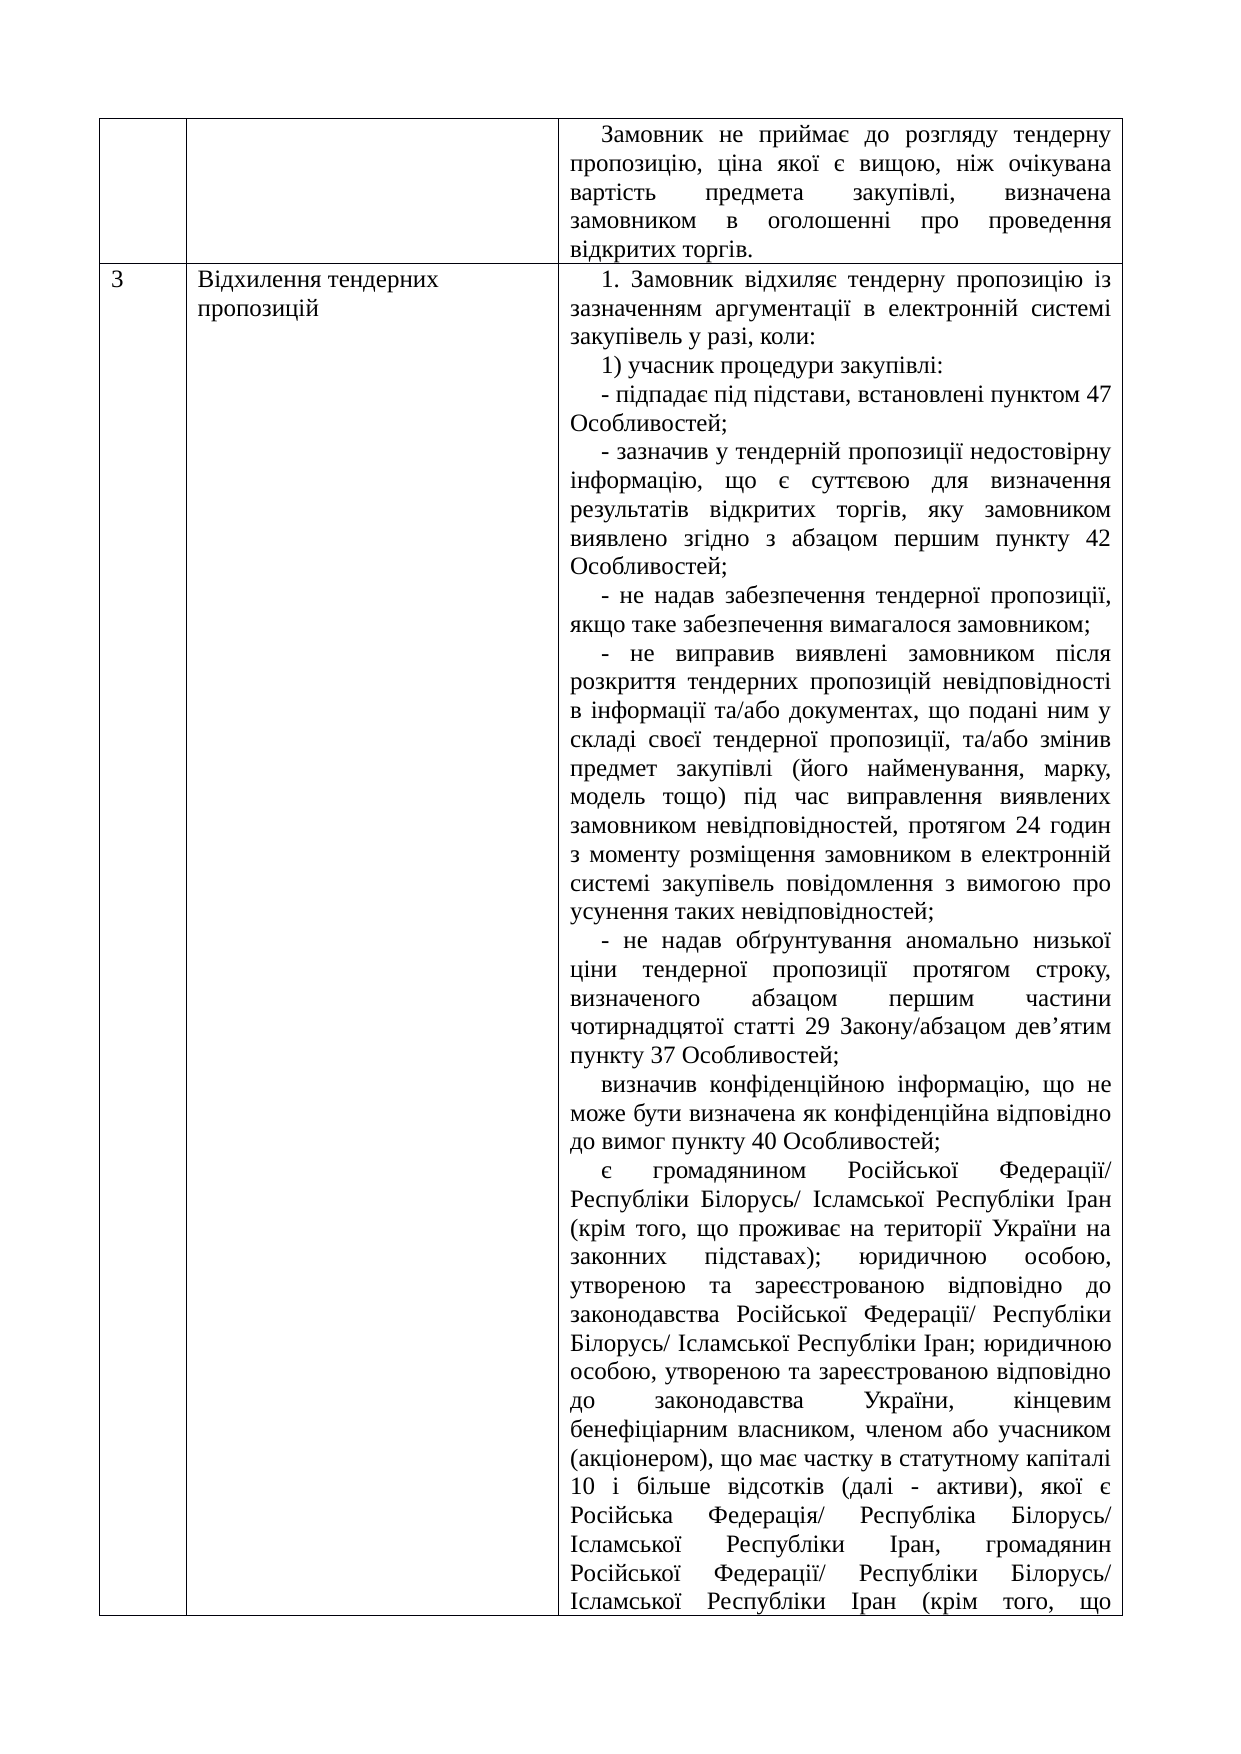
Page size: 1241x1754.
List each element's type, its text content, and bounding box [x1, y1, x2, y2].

table_cell Відхилення тендерних пропозицій [187, 264, 558, 1615]
table_cell Замовник не приймає до розгляду тендерну пропозицію, ціна якої є вищою, ніж очікувана вартість предмета закупівлі, визначена замовником в оголошенні про проведення відкритих торгів. [559, 119, 1122, 263]
table_cell [100, 119, 186, 263]
table_cell 1. Замовник відхиляє тендерну пропозицію із зазначенням аргументації в електронній системі закупівель у разі, коли: 1) учасник процедури закупівлі: - підпадає під підстави, встановлені пунктом 47 Особливостей; - зазначив у тендерній пропозиції недостовірну інформацію, що є суттєвою для визначення результатів відкритих торгів, яку замовником виявлено згідно з абзацом першим пункту 42 Особливостей; - не надав забезпечення тендерної пропозиції, якщо таке забезпечення вимагалося замовником; - не виправив виявлені замовником після розкриття тендерних пропозицій невідповідності в інформації та/або документах, що подані ним у складі своєї тендерної пропозиції, та/або змінив предмет закупівлі (його найменування, марку, модель тощо) під час виправлення виявлених замовником невідповідностей, протягом 24 годин з моменту розміщення замовником в електронній системі закупівель повідомлення з вимогою про усунення таких невідповідностей; - не надав обґрунтування аномально низької ціни тендерної пропозиції протягом строку, визначеного абзацом першим частини чотирнадцятої статті 29 Закону/абзацом дев’ятим пункту 37 Особливостей; визначив конфіденційною інформацію, що не може бути визначена як конфіденційна відповідно до вимог пункту 40 Особливостей; є громадянином Російської Федерації/ Республіки Білорусь/ Ісламської Республіки Іран (крім того, що проживає на території України на законних підставах); юридичною особою, утвореною та зареєстрованою відповідно до законодавства Російської Федерації/ Республіки Білорусь/ Ісламської Республіки Іран; юридичною особою, утвореною та зареєстрованою відповідно до законодавства України, кінцевим бенефіціарним власником, членом або учасником (акціонером), що має частку в статутному капіталі 10 і більше відсотків (далі - активи), якої є Російська Федерація/ Республіка Білорусь/ Ісламської Республіки Іран, громадянин Російської Федерації/ Республіки Білорусь/ Ісламської Республіки Іран (крім того, що [559, 264, 1122, 1615]
table_cell [187, 119, 558, 263]
table_cell 3 [100, 264, 186, 1615]
